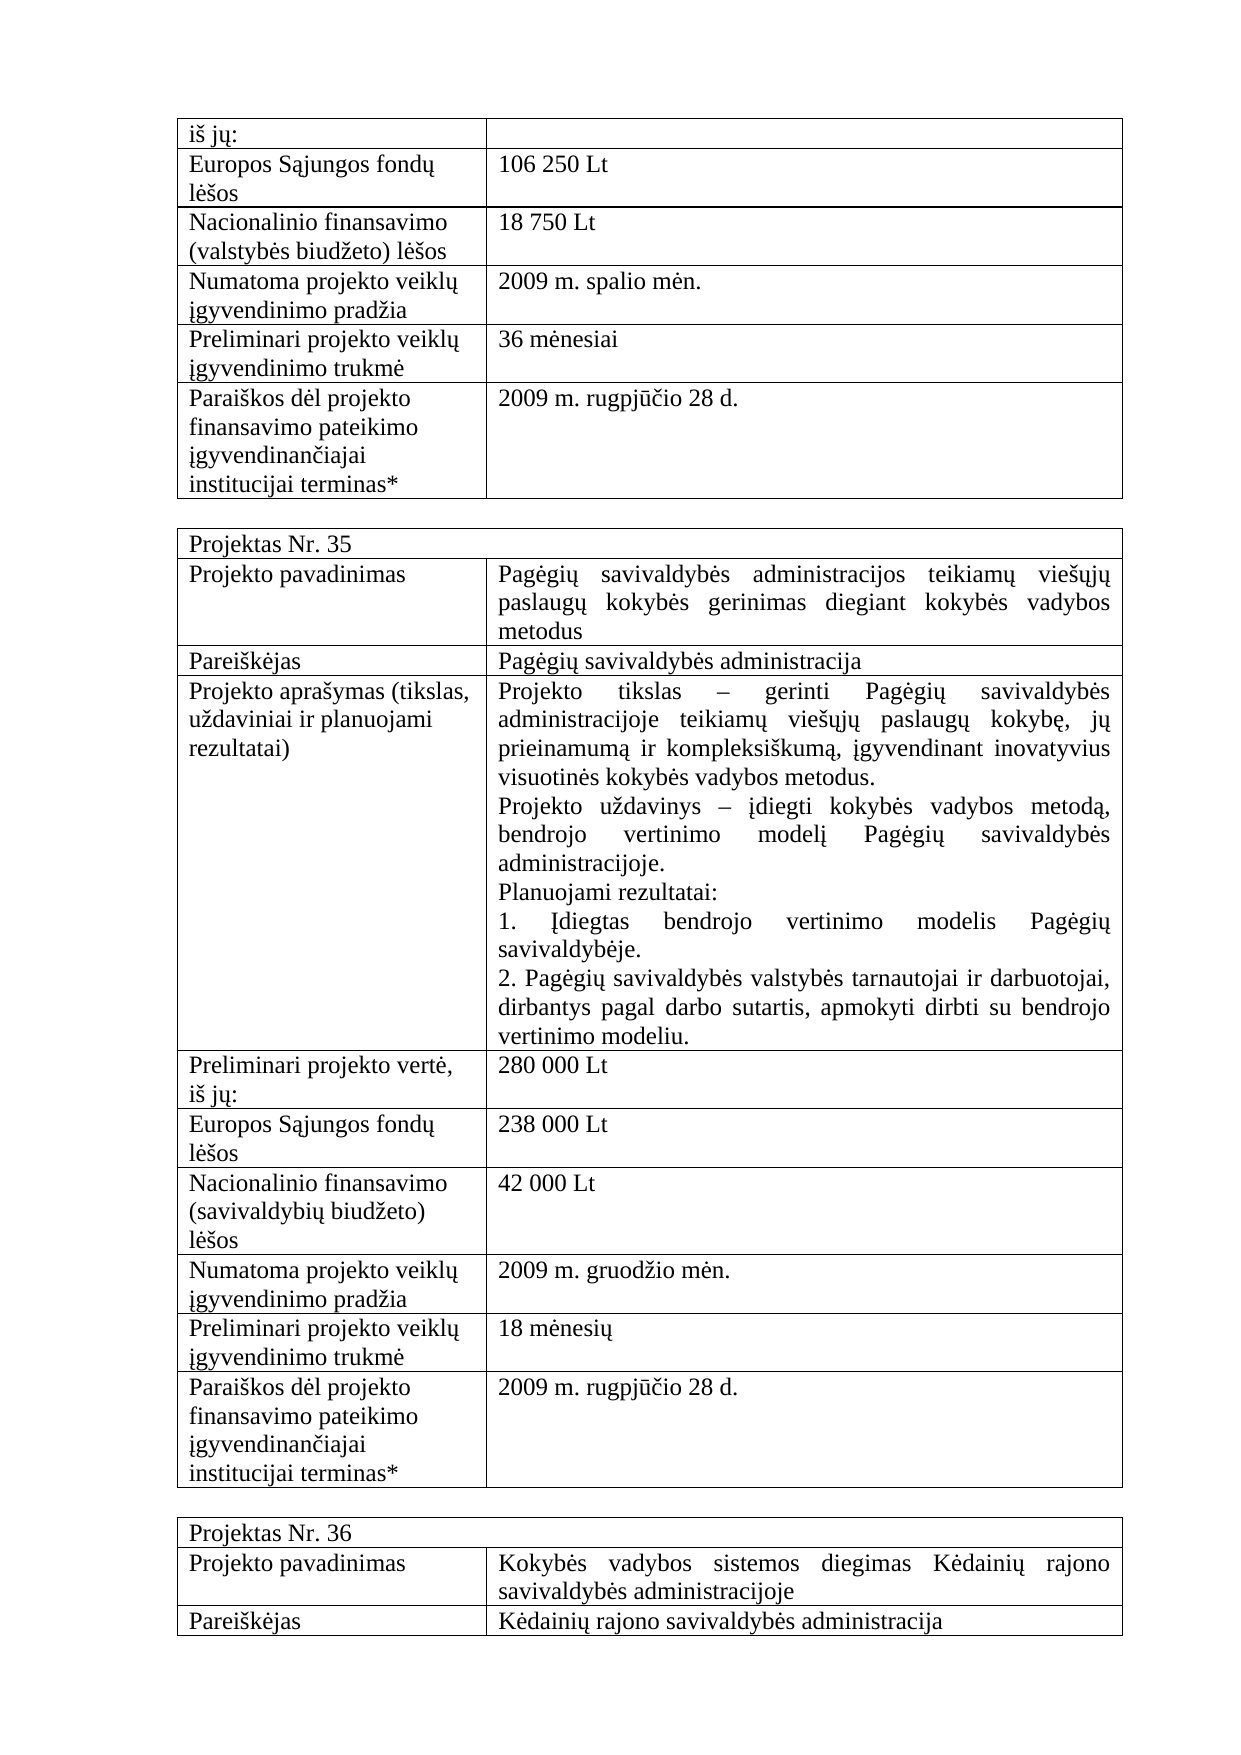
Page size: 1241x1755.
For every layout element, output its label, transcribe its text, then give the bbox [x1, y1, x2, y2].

table_cell 2009 m. gruodžio mėn. [487, 1255, 1122, 1312]
table_cell Numatoma projekto veiklų įgyvendinimo pradžia [178, 1255, 486, 1312]
table_cell 18 750 Lt [487, 208, 1122, 265]
table_cell Projekto pavadinimas [178, 559, 486, 645]
table_cell Numatoma projekto veiklų įgyvendinimo pradžia [178, 266, 486, 323]
table_cell Kokybės vadybos sistemos diegimas Kėdainių rajono savivaldybės administracijoje [487, 1548, 1122, 1605]
table_cell 238 000 Lt [487, 1109, 1122, 1167]
table_cell Pagėgių savivaldybės administracija [487, 646, 1122, 675]
table_cell Projekto pavadinimas [178, 1548, 486, 1605]
table_cell Nacionalinio finansavimo (valstybės biudžeto) lėšos [178, 208, 486, 265]
table_cell Pagėgių savivaldybės administracijos teikiamų viešųjų paslaugų kokybės gerinimas diegiant kokybės vadybos metodus [487, 559, 1122, 645]
table_cell 2009 m. rugpjūčio 28 d. [487, 383, 1122, 498]
table_cell Preliminari projekto veiklų įgyvendinimo trukmė [178, 325, 486, 382]
table_header Projektas Nr. 36 [178, 1518, 1122, 1547]
table_cell Europos Sąjungos fondų lėšos [178, 149, 486, 206]
table_cell Preliminari projekto vertė, iš jų: [178, 1051, 486, 1108]
table_cell [487, 119, 1122, 148]
table_cell 18 mėnesių [487, 1314, 1122, 1371]
table_cell Paraiškos dėl projekto finansavimo pateikimo įgyvendinančiajai institucijai terminas* [178, 1372, 486, 1487]
table_cell 42 000 Lt [487, 1168, 1122, 1254]
table_cell iš jų: [178, 119, 486, 148]
table_cell Projekto tikslas – gerinti Pagėgių savivaldybės administracijoje teikiamų viešųjų paslaugų kokybę, jų prieinamumą ir kompleksiškumą, įgyvendinant inovatyvius visuotinės kokybės vadybos metodus. Projekto uždavinys – įdiegti kokybės vadybos metodą, bendrojo vertinimo modelį Pagėgių savivaldybės administracijoje. Planuojami rezultatai: 1. Įdiegtas bendrojo vertinimo modelis Pagėgių savivaldybėje. 2. Pagėgių savivaldybės valstybės tarnautojai ir darbuotojai, dirbantys pagal darbo sutartis, apmokyti dirbti su bendrojo vertinimo modeliu. [487, 676, 1122, 1049]
table_cell Kėdainių rajono savivaldybės administracija [487, 1606, 1122, 1635]
table_cell Preliminari projekto veiklų įgyvendinimo trukmė [178, 1314, 486, 1371]
table_cell Projekto aprašymas (tikslas, uždaviniai ir planuojami rezultatai) [178, 676, 486, 1049]
table_cell Europos Sąjungos fondų lėšos [178, 1109, 486, 1167]
table_cell 106 250 Lt [487, 149, 1122, 206]
table_cell Pareiškėjas [178, 646, 486, 675]
table_cell Paraiškos dėl projekto finansavimo pateikimo įgyvendinančiajai institucijai terminas* [178, 383, 486, 498]
table_cell 2009 m. spalio mėn. [487, 266, 1122, 323]
table_cell 280 000 Lt [487, 1051, 1122, 1108]
table_cell 36 mėnesiai [487, 325, 1122, 382]
table_header Projektas Nr. 35 [178, 529, 1122, 558]
table_cell 2009 m. rugpjūčio 28 d. [487, 1372, 1122, 1487]
table_cell Pareiškėjas [178, 1606, 486, 1635]
table_cell Nacionalinio finansavimo (savivaldybių biudžeto) lėšos [178, 1168, 486, 1254]
